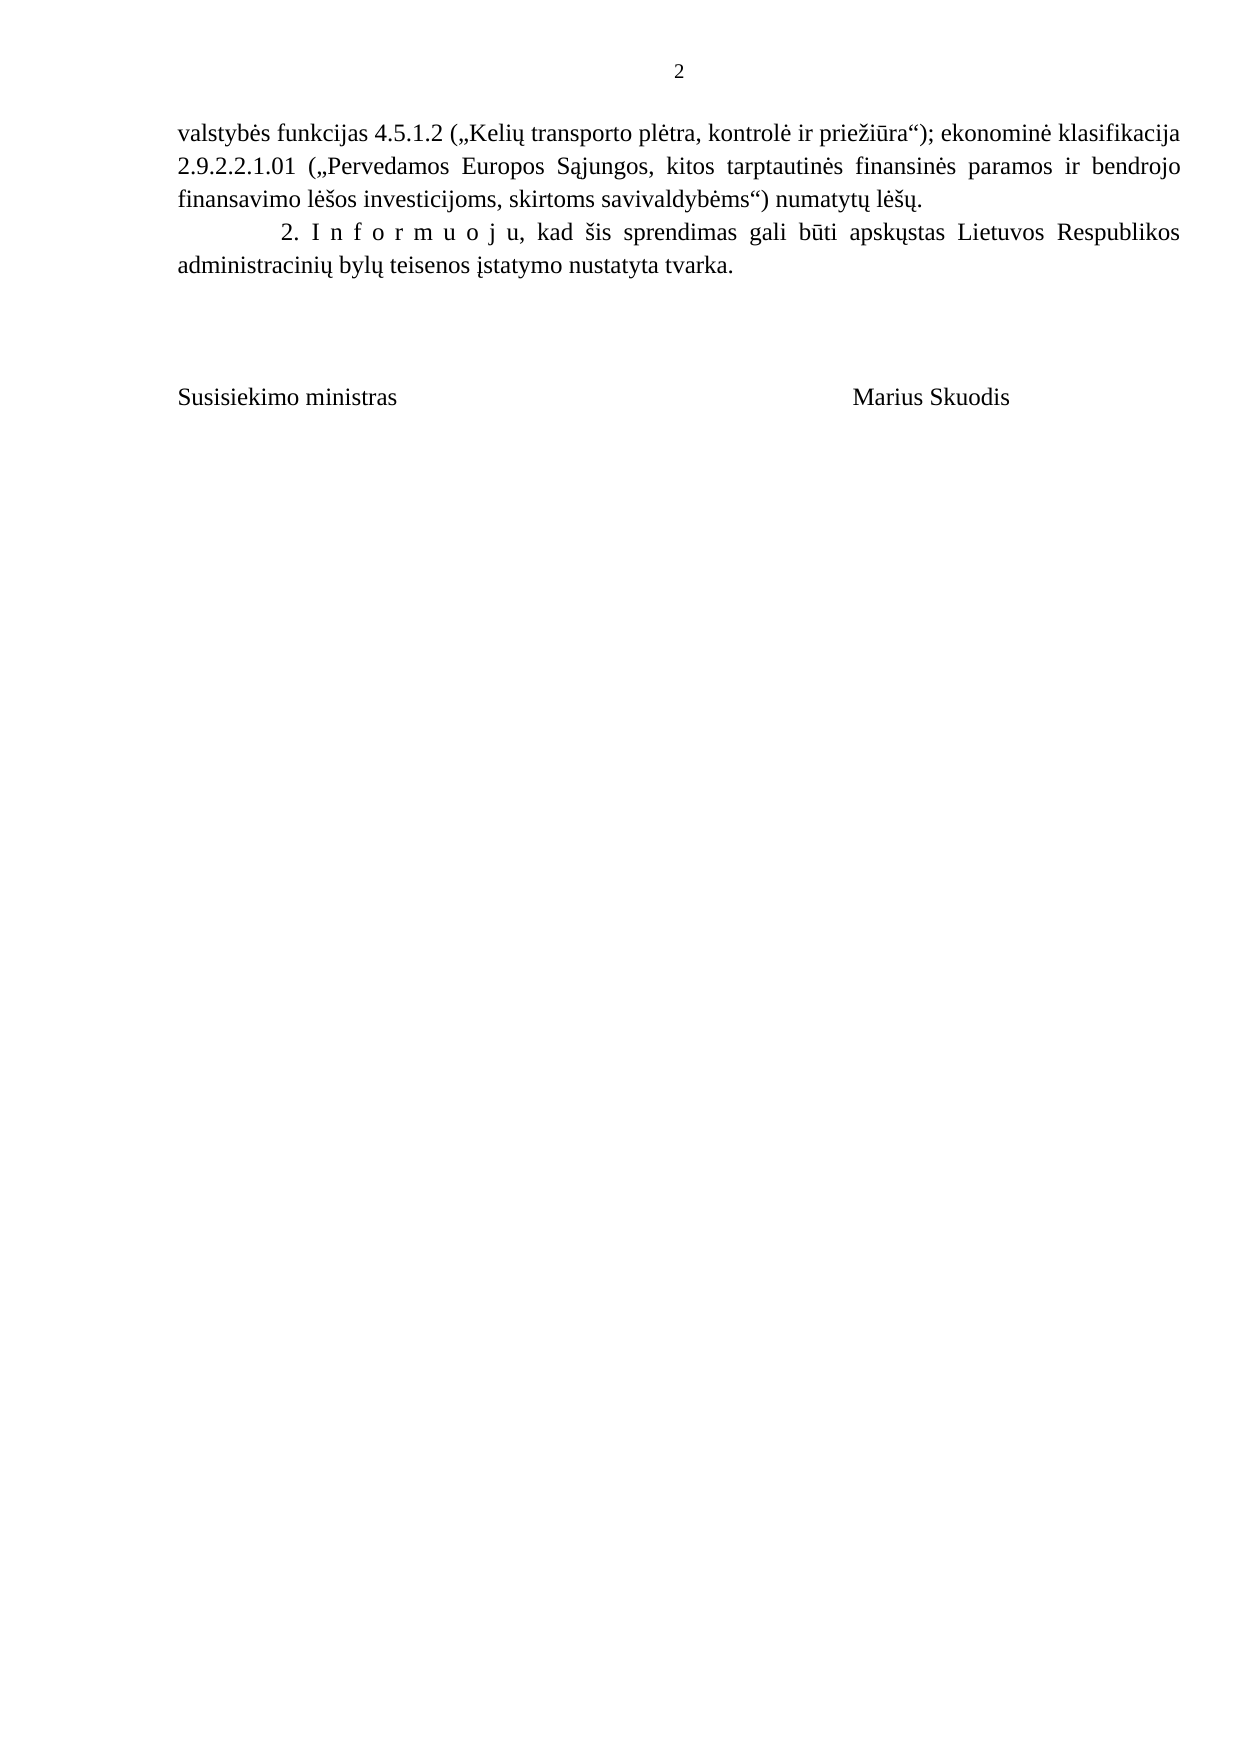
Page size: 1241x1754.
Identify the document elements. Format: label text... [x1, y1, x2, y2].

text valstybės funkcijas 4.5.1.2 („Kelių transporto plėtra, kontrolė ir priežiūra“); ekonominė klasifikacija 2.9.2.2.1.01 („Pervedamos Europos Sąjungos, kitos tarptautinės finansinės paramos ir bendrojo finansavimo lėšos investicijoms, skirtoms savivaldybėms“) numatytų lėšų. [177, 118, 1181, 213]
text 2. Informuoju, kad šis sprendimas gali būti apskųstas Lietuvos Respublikos administracinių bylų teisenos įstatymo nustatyta tvarka. [177, 217, 1181, 279]
text Susisiekimo ministras Marius Skuodis [177, 382, 1181, 411]
